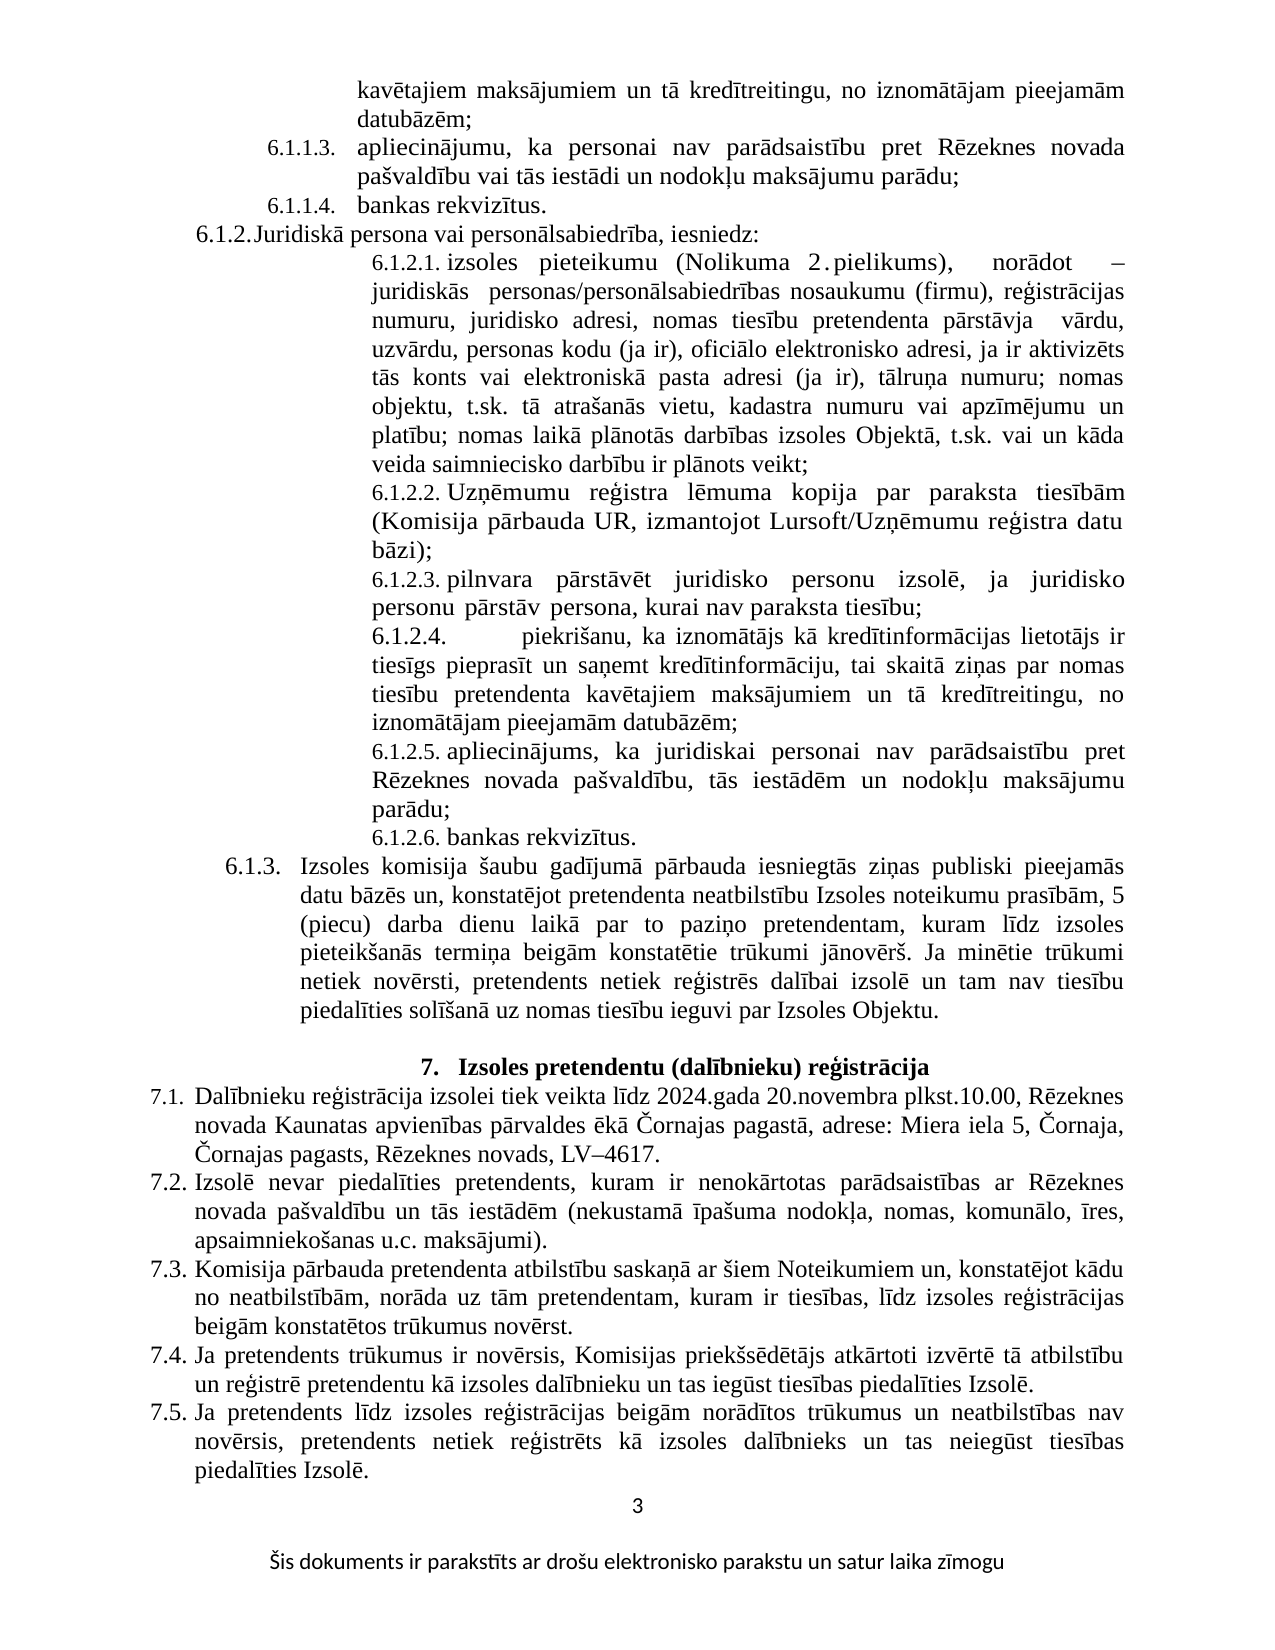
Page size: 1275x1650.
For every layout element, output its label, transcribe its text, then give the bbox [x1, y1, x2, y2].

list Ja pretendents līdz izsoles reģistrācijas beigām norādītos trūkumus un neatbilstības nav novērsis, pretendents netiek reģistrēts kā izsoles dalībnieks un tas neiegūst tiesības piedalīties Izsolē. [150, 1397, 1125, 1484]
list Izsoles pretendentu (dalībnieku) reģistrācija [225, 1052, 1125, 1081]
list Ja pretendents trūkumus ir novērsis, Komisijas priekšsēdētājs atkārtoti izvērtē tā atbilstību un reģistrē pretendentu kā izsoles dalībnieku un tas iegūst tiesības piedalīties Izsolē. [150, 1340, 1125, 1397]
list bankas rekvizītus. [372, 822, 1125, 851]
list Komisija pārbauda pretendenta atbilstību saskaņā ar šiem Noteikumiem un, konstatējot kādu no neatbilstībām, norāda uz tām pretendentam, kuram ir tiesības, līdz izsoles reģistrācijas beigām konstatētos trūkumus novērst. [150, 1254, 1125, 1340]
list kavētajiem maksājumiem un tā kredītreitingu, no iznomātājam pieejamām datubāzēm; [267, 75, 1125, 132]
list pilnvara pārstāvēt juridisko personu izsolē, ja juridisko personu pārstāv persona, kurai nav paraksta tiesību; [372, 564, 1125, 621]
list bankas rekvizītus. [267, 190, 1125, 219]
list Izsoles komisija šaubu gadījumā pārbauda iesniegtās ziņas publiski pieejamās datu bāzēs un, konstatējot pretendenta neatbilstību Izsoles noteikumu prasībām, 5 (piecu) darba dienu laikā par to paziņo pretendentam, kuram līdz izsoles pieteikšanās termiņa beigām konstatētie trūkumi jānovērš. Ja minētie trūkumi netiek novērsti, pretendents netiek reģistrēs dalībai izsolē un tam nav tiesību piedalīties solīšanā uz nomas tiesību ieguvi par Izsoles Objektu. [225, 851, 1125, 1024]
list Izsolē nevar piedalīties pretendents, kuram ir nenokārtotas parādsaistības ar Rēzeknes novada pašvaldību un tās iestādēm (nekustamā īpašuma nodokļa, nomas, komunālo, īres, apsaimniekošanas u.c. maksājumi). [150, 1167, 1125, 1254]
list Juridiskā persona vai personālsabiedrība, iesniedz: [196, 219, 1125, 247]
list apliecinājumu, ka personai nav parādsaistību pret Rēzeknes novada pašvaldību vai tās iestādi un nodokļu maksājumu parādu; [267, 132, 1125, 190]
list Dalībnieku reģistrācija izsolei tiek veikta līdz 2024.gada 20.novembra plkst.10.00, Rēzeknes novada Kaunatas apvienības pārvaldes ēkā Čornajas pagastā, adrese: Miera iela 5, Čornaja, Čornajas pagasts, Rēzeknes novads, LV–4617. [150, 1081, 1125, 1167]
list piekrišanu, ka iznomātājs kā kredītinformācijas lietotājs ir tiesīgs pieprasīt un saņemt kredītinformāciju, tai skaitā ziņas par nomas tiesību pretendenta kavētajiem maksājumiem un tā kredītreitingu, no iznomātājam pieejamām datubāzēm; [372, 621, 1125, 736]
list apliecinājums, ka juridiskai personai nav parādsaistību pret Rēzeknes novada pašvaldību, tās iestādēm un nodokļu maksājumu parādu; [372, 736, 1125, 822]
list izsoles pieteikumu (Nolikuma 2.pielikums), norādot – juridiskās personas/personālsabiedrības nosaukumu (firmu), reģistrācijas numuru, juridisko adresi, nomas tiesību pretendenta pārstāvja vārdu, uzvārdu, personas kodu (ja ir), oficiālo elektronisko adresi, ja ir aktivizēts tās konts vai elektroniskā pasta adresi (ja ir), tālruņa numuru; nomas objektu, t.sk. tā atrašanās vietu, kadastra numuru vai apzīmējumu un platību; nomas laikā plānotās darbības izsoles Objektā, t.sk. vai un kāda veida saimniecisko darbību ir plānots veikt; [372, 247, 1125, 477]
list Uzņēmumu reģistra lēmuma kopija par paraksta tiesībām (Komisija pārbauda UR, izmantojot Lursoft/Uzņēmumu reģistra datu bāzi); [372, 477, 1125, 564]
